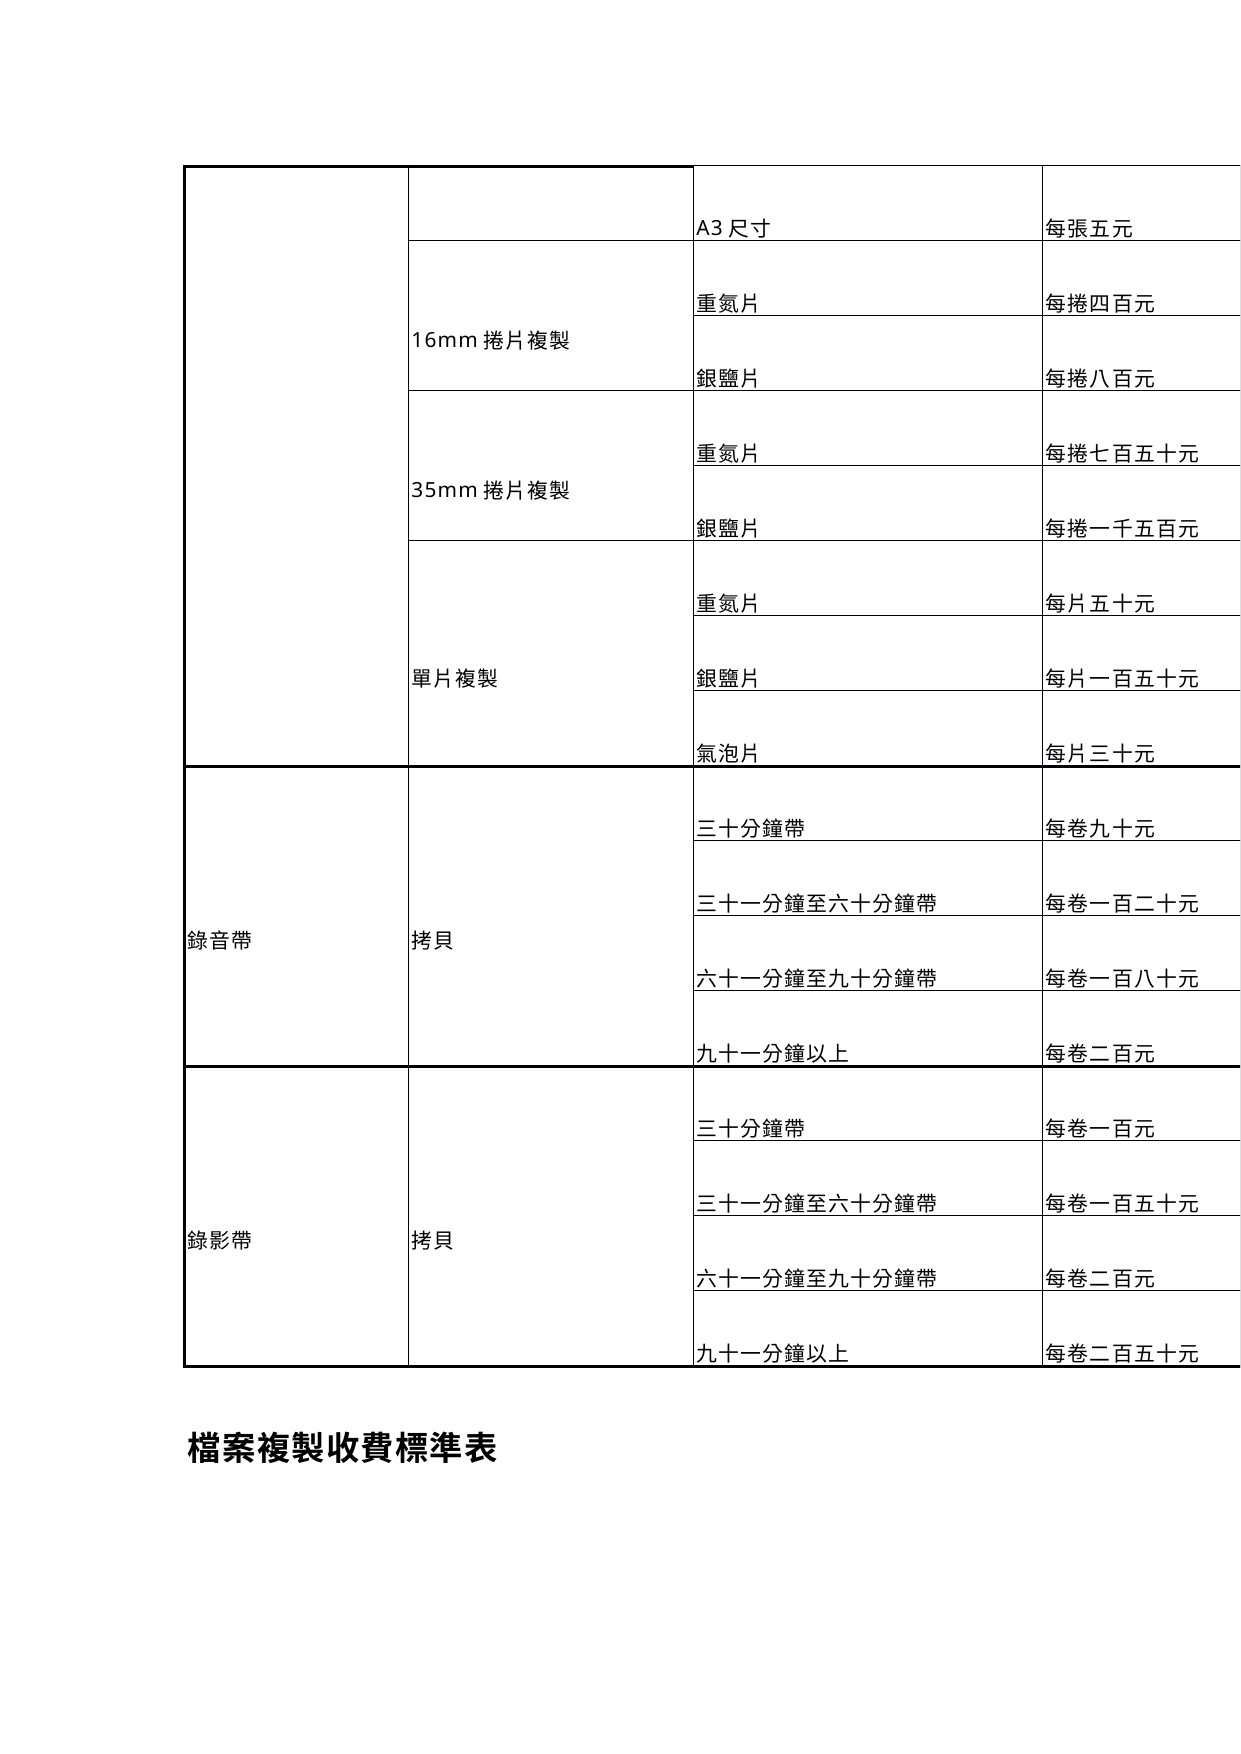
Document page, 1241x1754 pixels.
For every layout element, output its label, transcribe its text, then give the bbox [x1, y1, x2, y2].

table_cell 銀鹽片 [694, 316, 1042, 389]
table_cell 每卷一百五十元 [1043, 1141, 1240, 1214]
table_cell 每片五十元 [1043, 541, 1240, 614]
table_cell 三十一分鐘至六十分鐘帶 [694, 841, 1042, 914]
table_cell 每捲一千五百元 [1043, 466, 1240, 539]
table_cell 每捲七百五十元 [1043, 391, 1240, 464]
table_cell 六十一分鐘至九十分鐘帶 [694, 1216, 1042, 1289]
table_cell 氣泡片 [694, 691, 1042, 764]
table_cell 每片一百五十元 [1043, 616, 1240, 689]
table_cell 每捲四百元 [1043, 241, 1240, 314]
table_cell 16mm捲片複製 [409, 241, 693, 389]
table_cell 拷貝 [409, 768, 693, 1064]
table_cell 九十一分鐘以上 [694, 991, 1042, 1064]
table_cell 每卷一百二十元 [1043, 841, 1240, 914]
table_cell 每卷二百元 [1043, 1216, 1240, 1289]
table_cell 拷貝 [409, 1068, 693, 1364]
table_cell 九十一分鐘以上 [694, 1291, 1042, 1364]
table_cell 三十分鐘帶 [694, 1068, 1042, 1139]
table_cell 每卷二百五十元 [1043, 1291, 1240, 1364]
table_cell 重氮片 [694, 391, 1042, 464]
table_cell 每卷九十元 [1043, 768, 1240, 839]
text 檔案複製收費標準表 [188, 1402, 1053, 1477]
table_cell 銀鹽片 [694, 616, 1042, 689]
table_cell 每卷二百元 [1043, 991, 1240, 1064]
table_cell [409, 168, 693, 239]
table_cell 單片複製 [409, 541, 693, 764]
table_cell 六十一分鐘至九十分鐘帶 [694, 916, 1042, 989]
table_cell 每捲八百元 [1043, 316, 1240, 389]
table_cell 重氮片 [694, 541, 1042, 614]
table_cell [186, 168, 408, 764]
table_cell 每片三十元 [1043, 691, 1240, 764]
table_cell 每卷一百八十元 [1043, 916, 1240, 989]
table_cell A3尺寸 [694, 166, 1042, 239]
table_cell 每卷一百元 [1043, 1068, 1240, 1139]
table_cell 三十分鐘帶 [694, 768, 1042, 839]
table_cell 錄影帶 [186, 1068, 408, 1364]
table_cell 35mm捲片複製 [409, 391, 693, 539]
table_cell 錄音帶 [186, 768, 408, 1064]
table_cell 銀鹽片 [694, 466, 1042, 539]
table_cell 每張五元 [1043, 166, 1240, 239]
table_cell 三十一分鐘至六十分鐘帶 [694, 1141, 1042, 1214]
table_cell 重氮片 [694, 241, 1042, 314]
